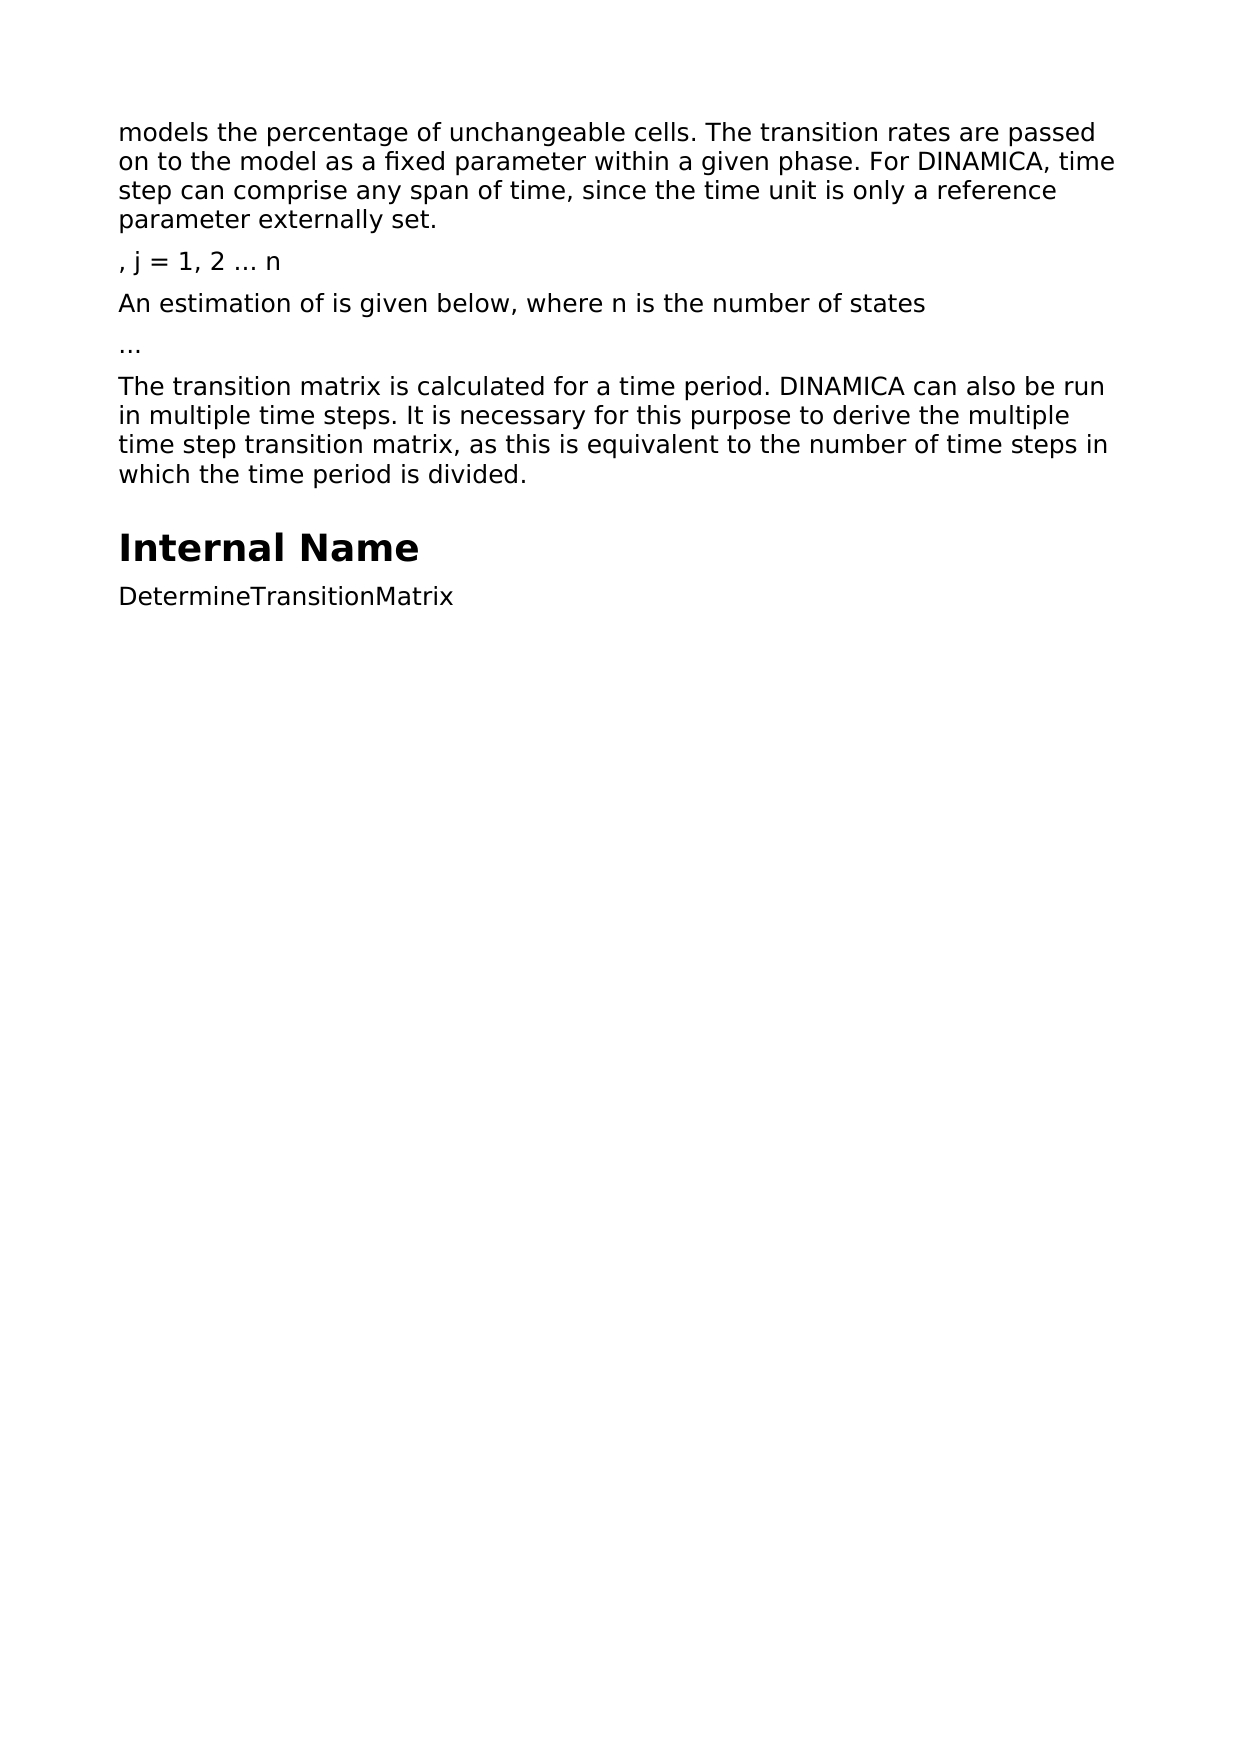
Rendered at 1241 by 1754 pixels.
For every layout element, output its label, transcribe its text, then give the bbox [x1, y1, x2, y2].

text DetermineTransitionMatrix [118, 583, 1122, 612]
text models the percentage of unchangeable cells. The transition rates are passed on to the model as a fixed parameter within a given phase. For DINAMICA, time step can comprise any span of time, since the time unit is only a reference parameter externally set. [118, 118, 1122, 235]
text , j = 1, 2 ... n [118, 247, 1122, 276]
text ... [118, 331, 1122, 360]
text The transition matrix is calculated for a time period. DINAMICA can also be run in multiple time steps. It is necessary for this purpose to derive the multiple time step transition matrix, as this is equivalent to the number of time steps in which the time period is divided. [118, 372, 1122, 489]
subtitle Internal Name [118, 526, 1122, 570]
text An estimation of is given below, where n is the number of states [118, 289, 1122, 318]
